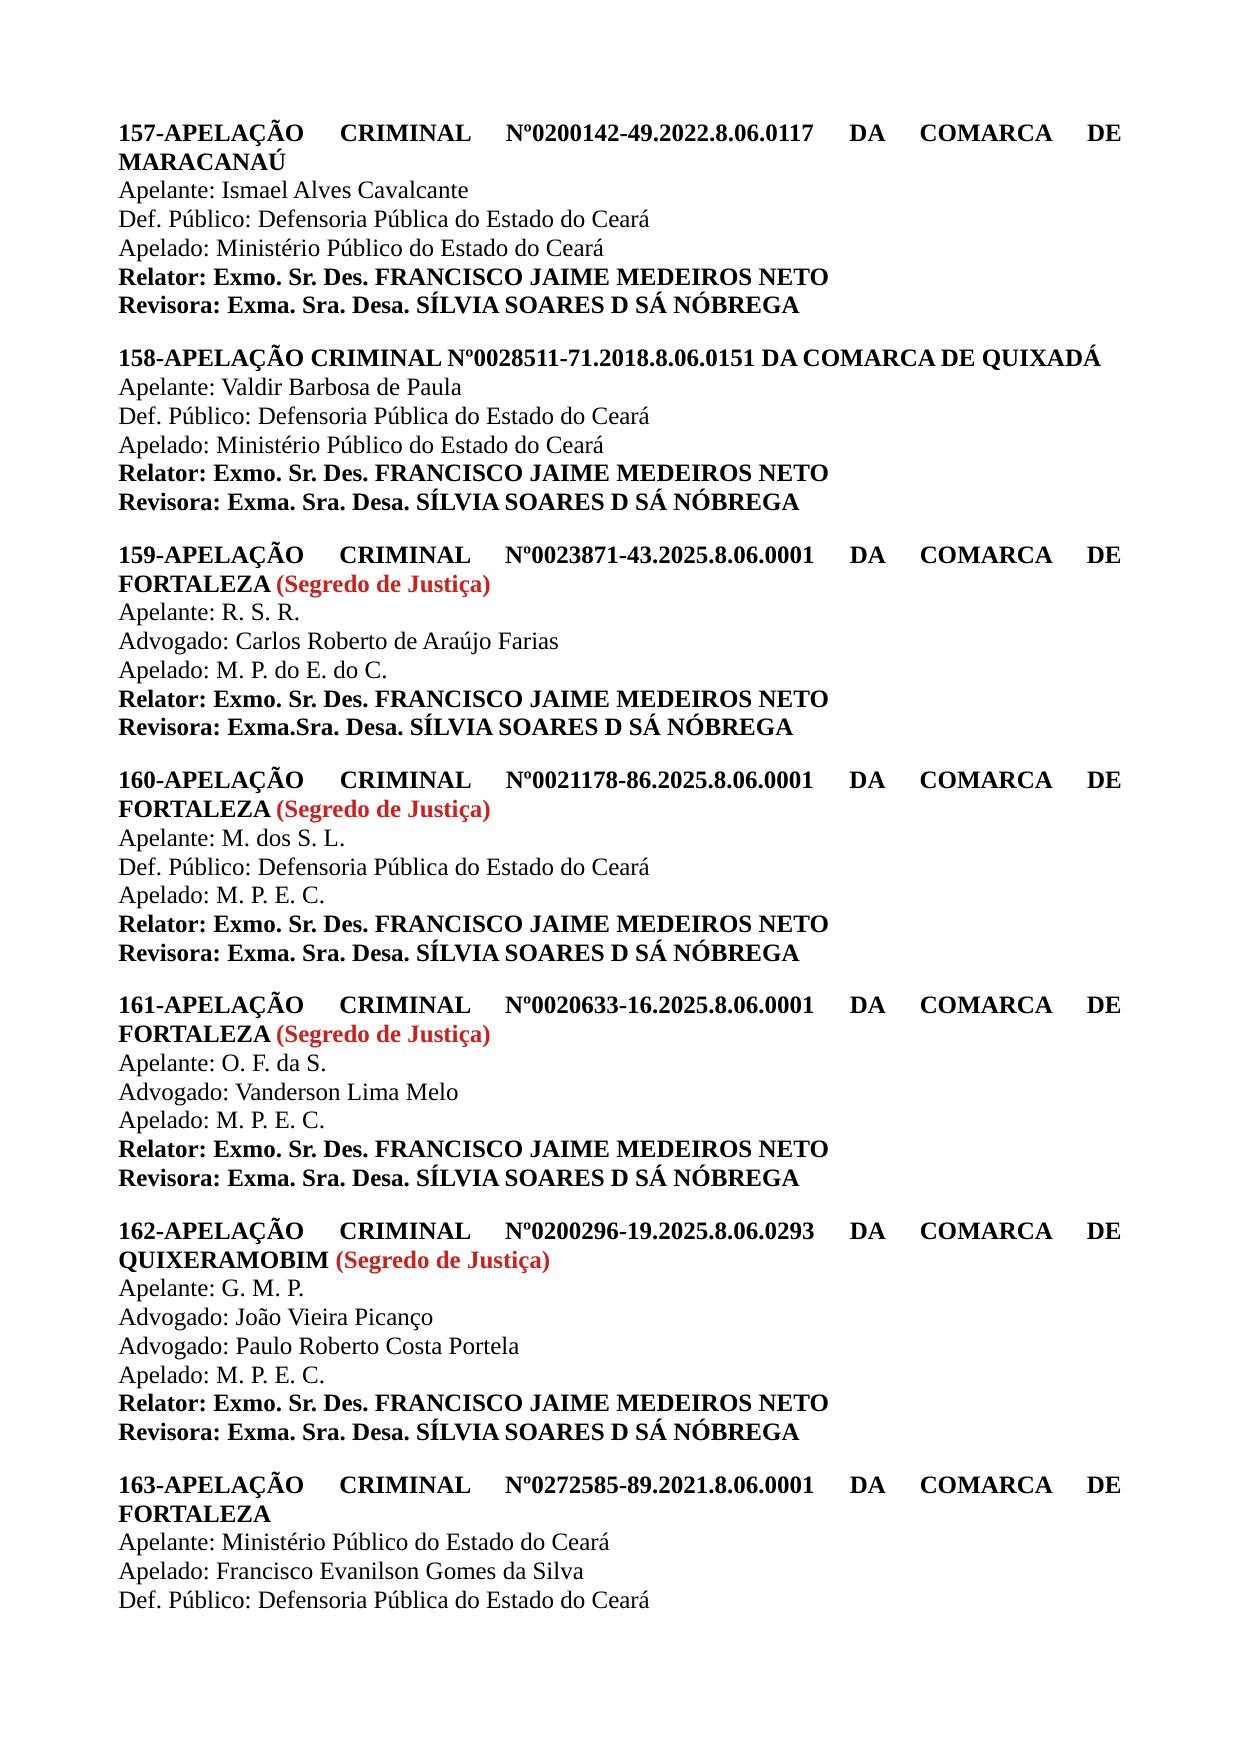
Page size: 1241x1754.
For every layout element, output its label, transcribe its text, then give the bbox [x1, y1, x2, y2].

text Revisora: Exma. Sra. Desa. SÍLVIA SOARES D SÁ NÓBREGA [118, 938, 1122, 967]
text Apelante: Valdir Barbosa de Paula [118, 372, 1122, 401]
text Revisora: Exma. Sra. Desa. SÍLVIA SOARES D SÁ NÓBREGA [118, 1417, 1122, 1446]
text Apelante: O. F. da S. [118, 1048, 1122, 1077]
text Advogado: Paulo Roberto Costa Portela [118, 1331, 1122, 1360]
text Apelado: M. P. do E. do C. [118, 655, 1122, 684]
text 157-APELAÇÃO CRIMINAL Nº0200142-49.2022.8.06.0117 DA COMARCA DE MARACANAÚ [118, 118, 1122, 176]
text Revisora: Exma. Sra. Desa. SÍLVIA SOARES D SÁ NÓBREGA [118, 487, 1122, 516]
text Relator: Exmo. Sr. Des. FRANCISCO JAIME MEDEIROS NETO [118, 909, 1122, 938]
text Relator: Exmo. Sr. Des. FRANCISCO JAIME MEDEIROS NETO [118, 684, 1122, 712]
text Apelante: G. M. P. [118, 1273, 1122, 1302]
text Revisora: Exma. Sra. Desa. SÍLVIA SOARES D SÁ NÓBREGA [118, 291, 1122, 319]
text 160-APELAÇÃO CRIMINAL Nº0021178-86.2025.8.06.0001 DA COMARCA DE FORTALEZA (Segredo de Justiça) [118, 765, 1122, 823]
text Relator: Exmo. Sr. Des. FRANCISCO JAIME MEDEIROS NETO [118, 458, 1122, 487]
text Revisora: Exma. Sra. Desa. SÍLVIA SOARES D SÁ NÓBREGA [118, 1163, 1122, 1192]
text Advogado: João Vieira Picanço [118, 1302, 1122, 1331]
text Advogado: Vanderson Lima Melo [118, 1077, 1122, 1106]
text Def. Público: Defensoria Pública do Estado do Ceará [118, 852, 1122, 880]
text Apelado: M. P. E. C. [118, 1360, 1122, 1388]
text Revisora: Exma.Sra. Desa. SÍLVIA SOARES D SÁ NÓBREGA [118, 712, 1122, 741]
text Advogado: Carlos Roberto de Araújo Farias [118, 626, 1122, 655]
text Apelante: Ismael Alves Cavalcante [118, 176, 1122, 204]
text Relator: Exmo. Sr. Des. FRANCISCO JAIME MEDEIROS NETO [118, 1134, 1122, 1163]
text Apelado: Ministério Público do Estado do Ceará [118, 233, 1122, 262]
text Apelado: M. P. E. C. [118, 1106, 1122, 1134]
text Def. Público: Defensoria Pública do Estado do Ceará [118, 204, 1122, 233]
text Def. Público: Defensoria Pública do Estado do Ceará [118, 401, 1122, 430]
text 162-APELAÇÃO CRIMINAL Nº0200296-19.2025.8.06.0293 DA COMARCA DE QUIXERAMOBIM (Segredo de Justiça) [118, 1216, 1122, 1273]
text Apelante: Ministério Público do Estado do Ceará [118, 1527, 1122, 1556]
text Apelado: M. P. E. C. [118, 880, 1122, 909]
text Apelante: M. dos S. L. [118, 823, 1122, 852]
text Def. Público: Defensoria Pública do Estado do Ceará [118, 1585, 1122, 1614]
text Apelante: R. S. R. [118, 597, 1122, 626]
text Apelado: Ministério Público do Estado do Ceará [118, 430, 1122, 458]
text 163-APELAÇÃO CRIMINAL Nº0272585-89.2021.8.06.0001 DA COMARCA DE FORTALEZA [118, 1470, 1122, 1527]
text 158-APELAÇÃO CRIMINAL Nº0028511-71.2018.8.06.0151 DA COMARCA DE QUIXADÁ [118, 343, 1122, 372]
text 159-APELAÇÃO CRIMINAL Nº0023871-43.2025.8.06.0001 DA COMARCA DE FORTALEZA (Segredo de Justiça) [118, 540, 1122, 597]
text Apelado: Francisco Evanilson Gomes da Silva [118, 1556, 1122, 1585]
text Relator: Exmo. Sr. Des. FRANCISCO JAIME MEDEIROS NETO [118, 1388, 1122, 1417]
text 161-APELAÇÃO CRIMINAL Nº0020633-16.2025.8.06.0001 DA COMARCA DE FORTALEZA (Segredo de Justiça) [118, 991, 1122, 1048]
text Relator: Exmo. Sr. Des. FRANCISCO JAIME MEDEIROS NETO [118, 262, 1122, 291]
